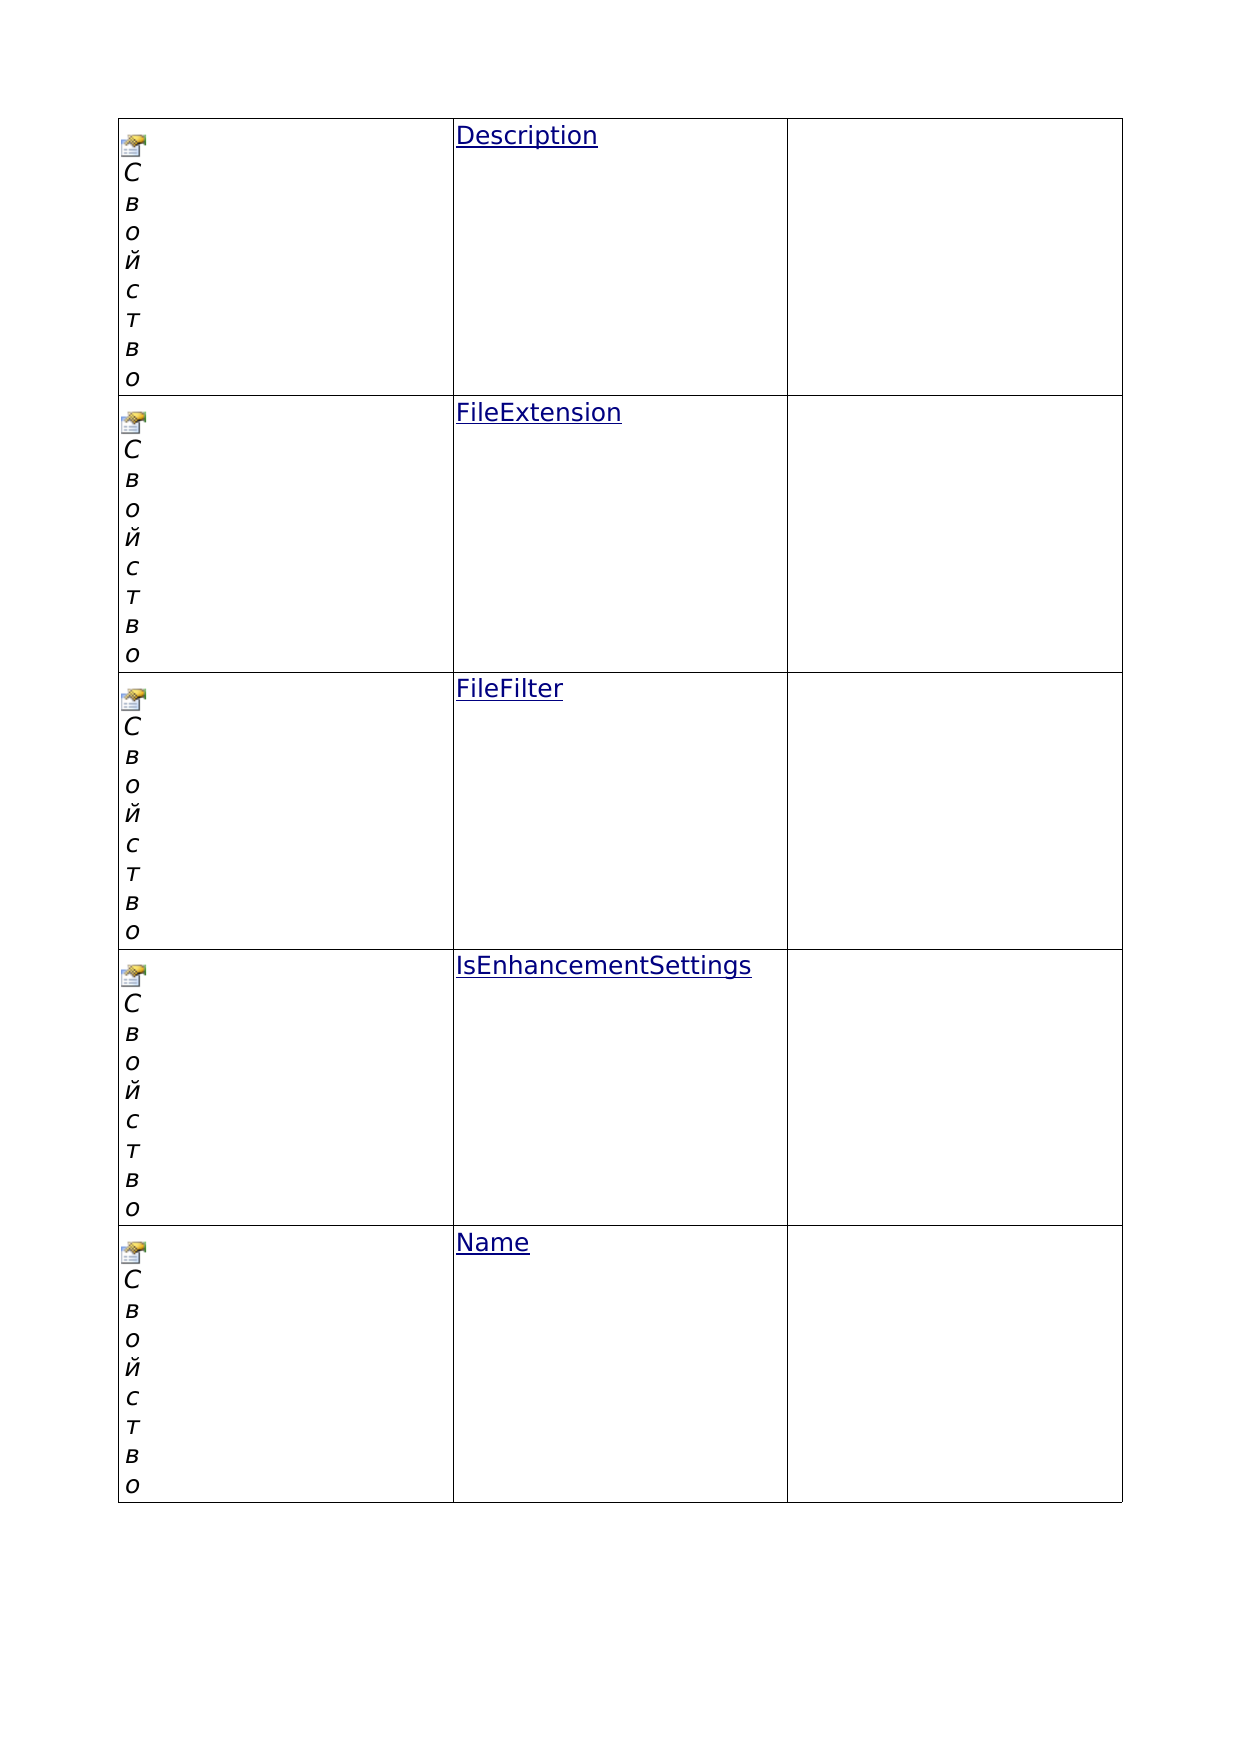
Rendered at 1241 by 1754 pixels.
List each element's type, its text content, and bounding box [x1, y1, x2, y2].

table_cell [119, 1226, 453, 1502]
table_cell [119, 950, 453, 1225]
table_cell [119, 396, 453, 672]
table_cell FileExtension [454, 396, 787, 672]
table_cell [119, 673, 453, 948]
picture [121, 133, 147, 159]
table_cell Name [454, 1226, 787, 1502]
table_cell IsEnhancementSettings [454, 950, 787, 1225]
picture [121, 410, 147, 436]
table_cell [788, 673, 1122, 948]
table_cell [788, 950, 1122, 1225]
table_cell [788, 1226, 1122, 1502]
picture [121, 963, 147, 989]
table_cell Description [454, 119, 787, 395]
table_cell [119, 119, 453, 395]
table_cell FileFilter [454, 673, 787, 948]
picture [121, 687, 147, 713]
table_cell [788, 119, 1122, 395]
table_cell [788, 396, 1122, 672]
picture [121, 1240, 147, 1266]
